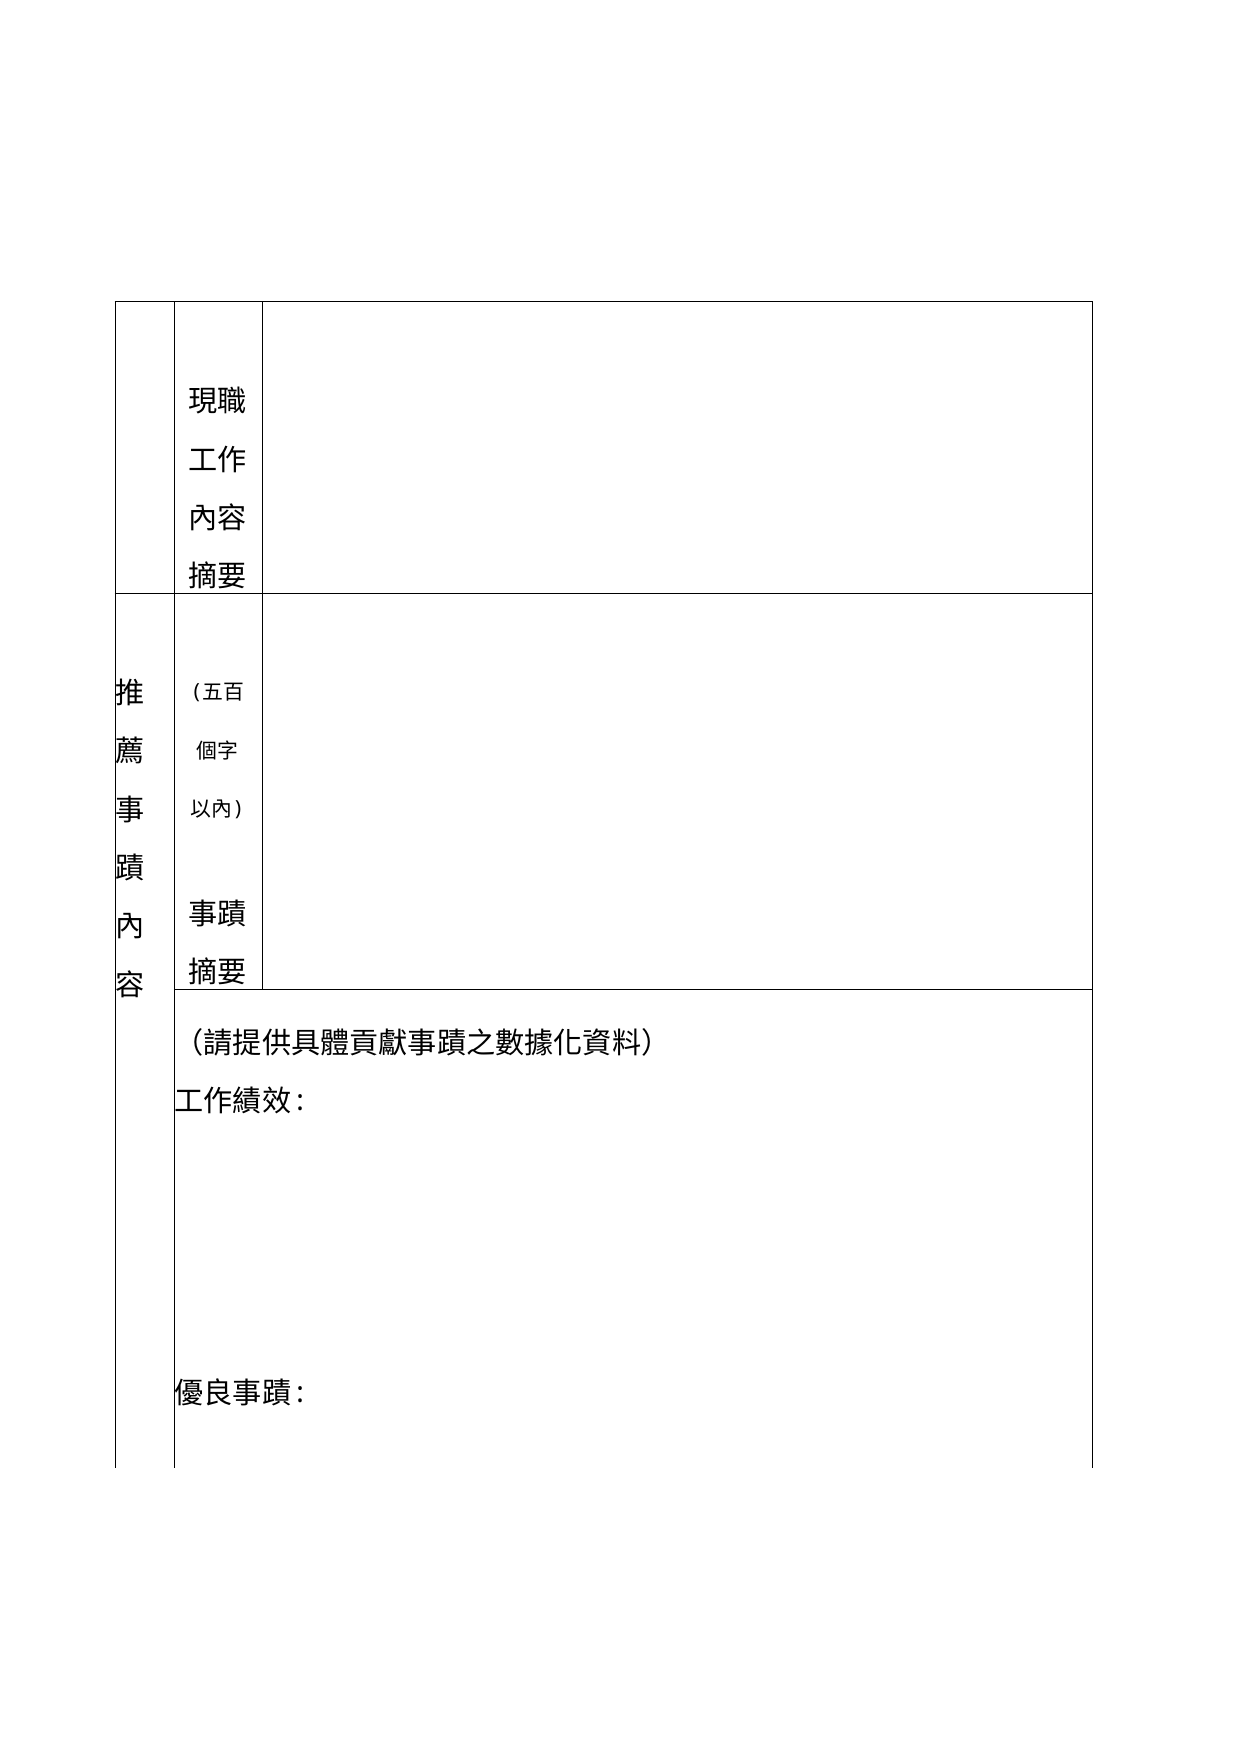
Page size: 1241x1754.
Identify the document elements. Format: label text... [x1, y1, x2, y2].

table_cell (五百個字以內) 事蹟摘要 [175, 594, 262, 989]
table_cell 現職工作內容摘要 [175, 302, 262, 593]
table_cell [263, 594, 1092, 989]
table_cell （請提供具體貢獻事蹟之數據化資料） 工作績效: 優良事蹟: [175, 990, 1092, 1468]
table_cell 推薦事蹟內容 [116, 594, 174, 1468]
table_cell [263, 302, 1092, 593]
